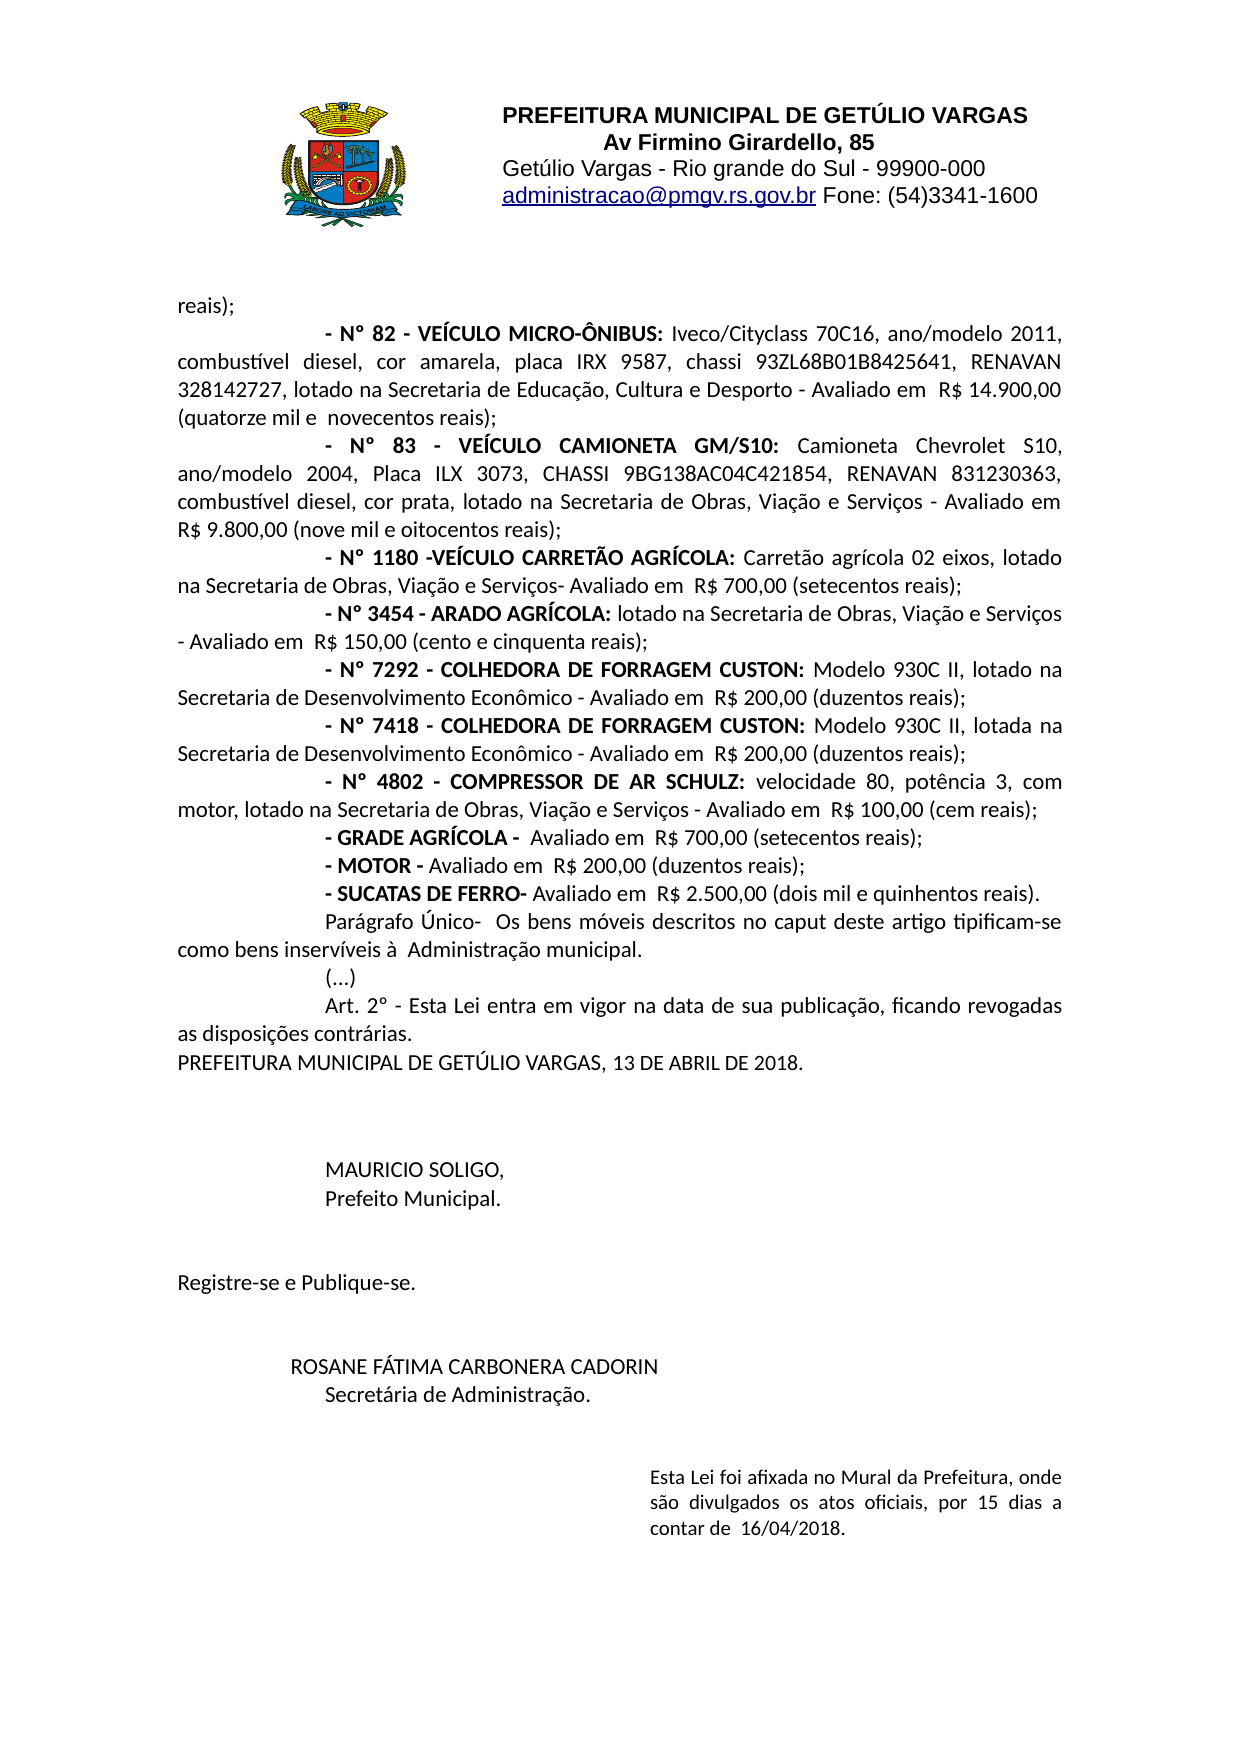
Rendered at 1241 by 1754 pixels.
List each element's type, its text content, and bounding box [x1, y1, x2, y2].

text Secretária de Administração. [325, 1380, 945, 1408]
text MAURICIO SOLIGO, [177, 1156, 945, 1184]
text Esta Lei foi afixada no Mural da Prefeitura, onde são divulgados os atos oficiais, por 15 dias a contar de 16/04/2018. [650, 1464, 1063, 1540]
text reais); [177, 291, 1063, 319]
text PREFEITURA MUNICIPAL DE GETÚLIO VARGAS, 13 DE ABRIL DE 2018. [177, 1048, 945, 1076]
text Art. 2º - Esta Lei entra em vigor na data de sua publicação, ficando revogadas as disposições contrárias. [177, 992, 1063, 1048]
text - SUCATAS DE FERRO- Avaliado em R$ 2.500,00 (dois mil e quinhentos reais). [177, 879, 1063, 907]
text Parágrafo Único- Os bens móveis descritos no caput deste artigo tipificam-se como bens inservíveis à Administração municipal. [177, 907, 1063, 963]
text - Nº 3454 - ARADO AGRÍCOLA: lotado na Secretaria de Obras, Viação e Serviços - Avaliado em R$ 150,00 (cento e cinquenta reais); [177, 599, 1063, 655]
text - Nº 83 - VEÍCULO CAMIONETA GM/S10: Camioneta Chevrolet S10, ano/modelo 2004, Placa ILX 3073, CHASSI 9BG138AC04C421854, RENAVAN 831230363, combustível diesel, cor prata, lotado na Secretaria de Obras, Viação e Serviços - Avaliado em R$ 9.800,00 (nove mil e oitocentos reais); [177, 431, 1063, 543]
text - Nº 7418 - COLHEDORA DE FORRAGEM CUSTON: Modelo 930C II, lotada na Secretaria de Desenvolvimento Econômico - Avaliado em R$ 200,00 (duzentos reais); [177, 711, 1063, 767]
text - MOTOR - Avaliado em R$ 200,00 (duzentos reais); [177, 851, 1063, 879]
text - Nº 4802 - COMPRESSOR DE AR SCHULZ: velocidade 80, potência 3, com motor, lotado na Secretaria de Obras, Viação e Serviços - Avaliado em R$ 100,00 (cem reais); [177, 767, 1063, 823]
text Prefeito Municipal. [177, 1184, 945, 1212]
text Registre-se e Publique-se. [177, 1268, 945, 1296]
text - Nº 1180 -VEÍCULO CARRETÃO AGRÍCOLA: Carretão agrícola 02 eixos, lotado na Secretaria de Obras, Viação e Serviços- Avaliado em R$ 700,00 (setecentos reais); [177, 543, 1063, 599]
text - Nº 7292 - COLHEDORA DE FORRAGEM CUSTON: Modelo 930C II, lotado na Secretaria de Desenvolvimento Econômico - Avaliado em R$ 200,00 (duzentos reais); [177, 655, 1063, 711]
text - GRADE AGRÍCOLA - Avaliado em R$ 700,00 (setecentos reais); [177, 823, 1063, 851]
text ROSANE FÁTIMA CARBONERA CADORIN [177, 1352, 945, 1380]
text (...) [177, 963, 1063, 992]
text - Nº 82 - VEÍCULO MICRO-ÔNIBUS: Iveco/Cityclass 70C16, ano/modelo 2011, combustível diesel, cor amarela, placa IRX 9587, chassi 93ZL68B01B8425641, RENAVAN 328142727, lotado na Secretaria de Educação, Cultura e Desporto - Avaliado em R$ 14.900,00 (quatorze mil e novecentos reais); [177, 319, 1063, 431]
